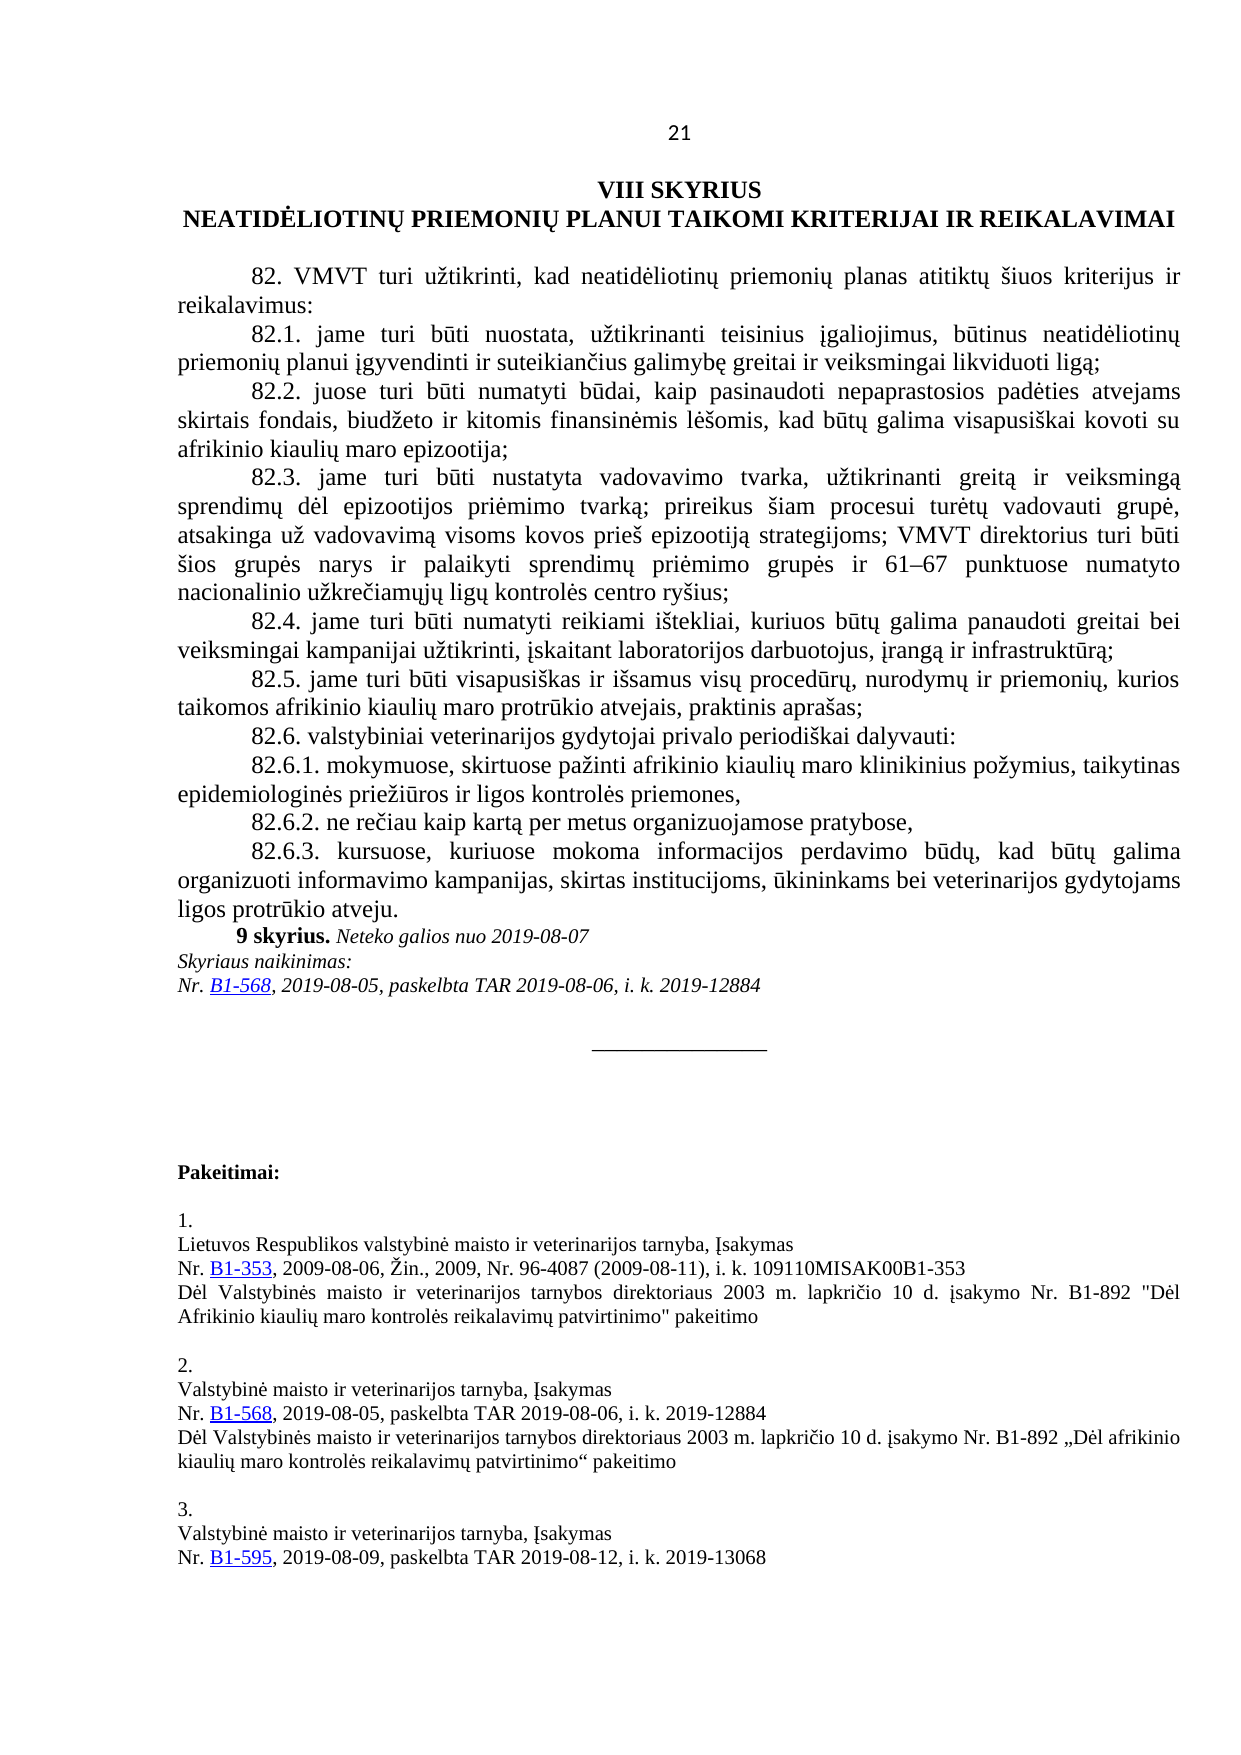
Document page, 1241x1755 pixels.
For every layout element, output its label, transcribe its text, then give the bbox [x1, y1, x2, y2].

text 82.6. valstybiniai veterinarijos gydytojai privalo periodiškai dalyvauti: [177, 721, 1181, 750]
text 82.2. juose turi būti numatyti būdai, kaip pasinaudoti nepaprastosios padėties atvejams skirtais fondais, biudžeto ir kitomis finansinėmis lėšomis, kad būtų galima visapusiškai kovoti su afrikinio kiaulių maro epizootija; [177, 376, 1181, 462]
text 82.6.3. kursuose, kuriuose mokoma informacijos perdavimo būdų, kad būtų galima organizuoti informavimo kampanijas, skirtas institucijoms, ūkininkams bei veterinarijos gydytojams ligos protrūkio atveju. [177, 836, 1181, 922]
text Nr. B1-568, 2019-08-05, paskelbta TAR 2019-08-06, i. k. 2019-12884 [177, 1401, 1181, 1425]
text Pakeitimai: [177, 1160, 1181, 1184]
text 82.5. jame turi būti visapusiškas ir išsamus visų procedūrų, nurodymų ir priemonių, kurios taikomos afrikinio kiaulių maro protrūkio atvejais, praktinis aprašas; [177, 664, 1181, 721]
text NEATIDĖLIOTINŲ PRIEMONIŲ PLANUi TAIKOMI KRITERIJAI IR REIKALAVIMAI [177, 204, 1181, 232]
text 82.6.1. mokymuose, skirtuose pažinti afrikinio kiaulių maro klinikinius požymius, taikytinas epidemiologinės priežiūros ir ligos kontrolės priemones, [177, 750, 1181, 807]
text Dėl Valstybinės maisto ir veterinarijos tarnybos direktoriaus 2003 m. lapkričio 10 d. įsakymo Nr. B1-892 „Dėl afrikinio kiaulių maro kontrolės reikalavimų patvirtinimo“ pakeitimo [177, 1425, 1181, 1473]
text ______________ [177, 1026, 1181, 1054]
text Skyriaus naikinimas: [177, 949, 1181, 973]
text Valstybinė maisto ir veterinarijos tarnyba, Įsakymas [177, 1521, 1181, 1545]
text 9 skyrius. Neteko galios nuo 2019-08-07 [177, 922, 1181, 949]
text 82.4. jame turi būti numatyti reikiami ištekliai, kuriuos būtų galima panaudoti greitai bei veiksmingai kampanijai užtikrinti, įskaitant laboratorijos darbuotojus, įrangą ir infrastruktūrą; [177, 606, 1181, 664]
text 2. [177, 1352, 1181, 1377]
text Nr. B1-353, 2009-08-06, Žin., 2009, Nr. 96-4087 (2009-08-11), i. k. 109110MISAK00B1-353 [177, 1256, 1181, 1280]
text 82. VMVT turi užtikrinti, kad neatidėliotinų priemonių planas atitiktų šiuos kriterijus ir reikalavimus: [177, 261, 1181, 319]
text 82.1. jame turi būti nuostata, užtikrinanti teisinius įgaliojimus, būtinus neatidėliotinų priemonių planui įgyvendinti ir suteikiančius galimybę greitai ir veiksmingai likviduoti ligą; [177, 319, 1181, 376]
text Nr. B1-595, 2019-08-09, paskelbta TAR 2019-08-12, i. k. 2019-13068 [177, 1545, 1181, 1569]
text 1. [177, 1208, 1181, 1232]
text Valstybinė maisto ir veterinarijos tarnyba, Įsakymas [177, 1377, 1181, 1401]
text 82.3. jame turi būti nustatyta vadovavimo tvarka, užtikrinanti greitą ir veiksmingą sprendimų dėl epizootijos priėmimo tvarką; prireikus šiam procesui turėtų vadovauti grupė, atsakinga už vadovavimą visoms kovos prieš epizootiją strategijoms; VMVT direktorius turi būti šios grupės narys ir palaikyti sprendimų priėmimo grupės ir 61–67 punktuose numatyto nacionalinio užkrečiamųjų ligų kontrolės centro ryšius; [177, 462, 1181, 606]
text Lietuvos Respublikos valstybinė maisto ir veterinarijos tarnyba, Įsakymas [177, 1232, 1181, 1256]
text 3. [177, 1497, 1181, 1521]
text Nr. B1-568, 2019-08-05, paskelbta TAR 2019-08-06, i. k. 2019-12884 [177, 973, 1181, 997]
text 82.6.2. ne rečiau kaip kartą per metus organizuojamose pratybose, [177, 807, 1181, 836]
text VIII SKYRIUS [177, 175, 1181, 204]
text Dėl Valstybinės maisto ir veterinarijos tarnybos direktoriaus 2003 m. lapkričio 10 d. įsakymo Nr. B1-892 "Dėl Afrikinio kiaulių maro kontrolės reikalavimų patvirtinimo" pakeitimo [177, 1280, 1181, 1328]
